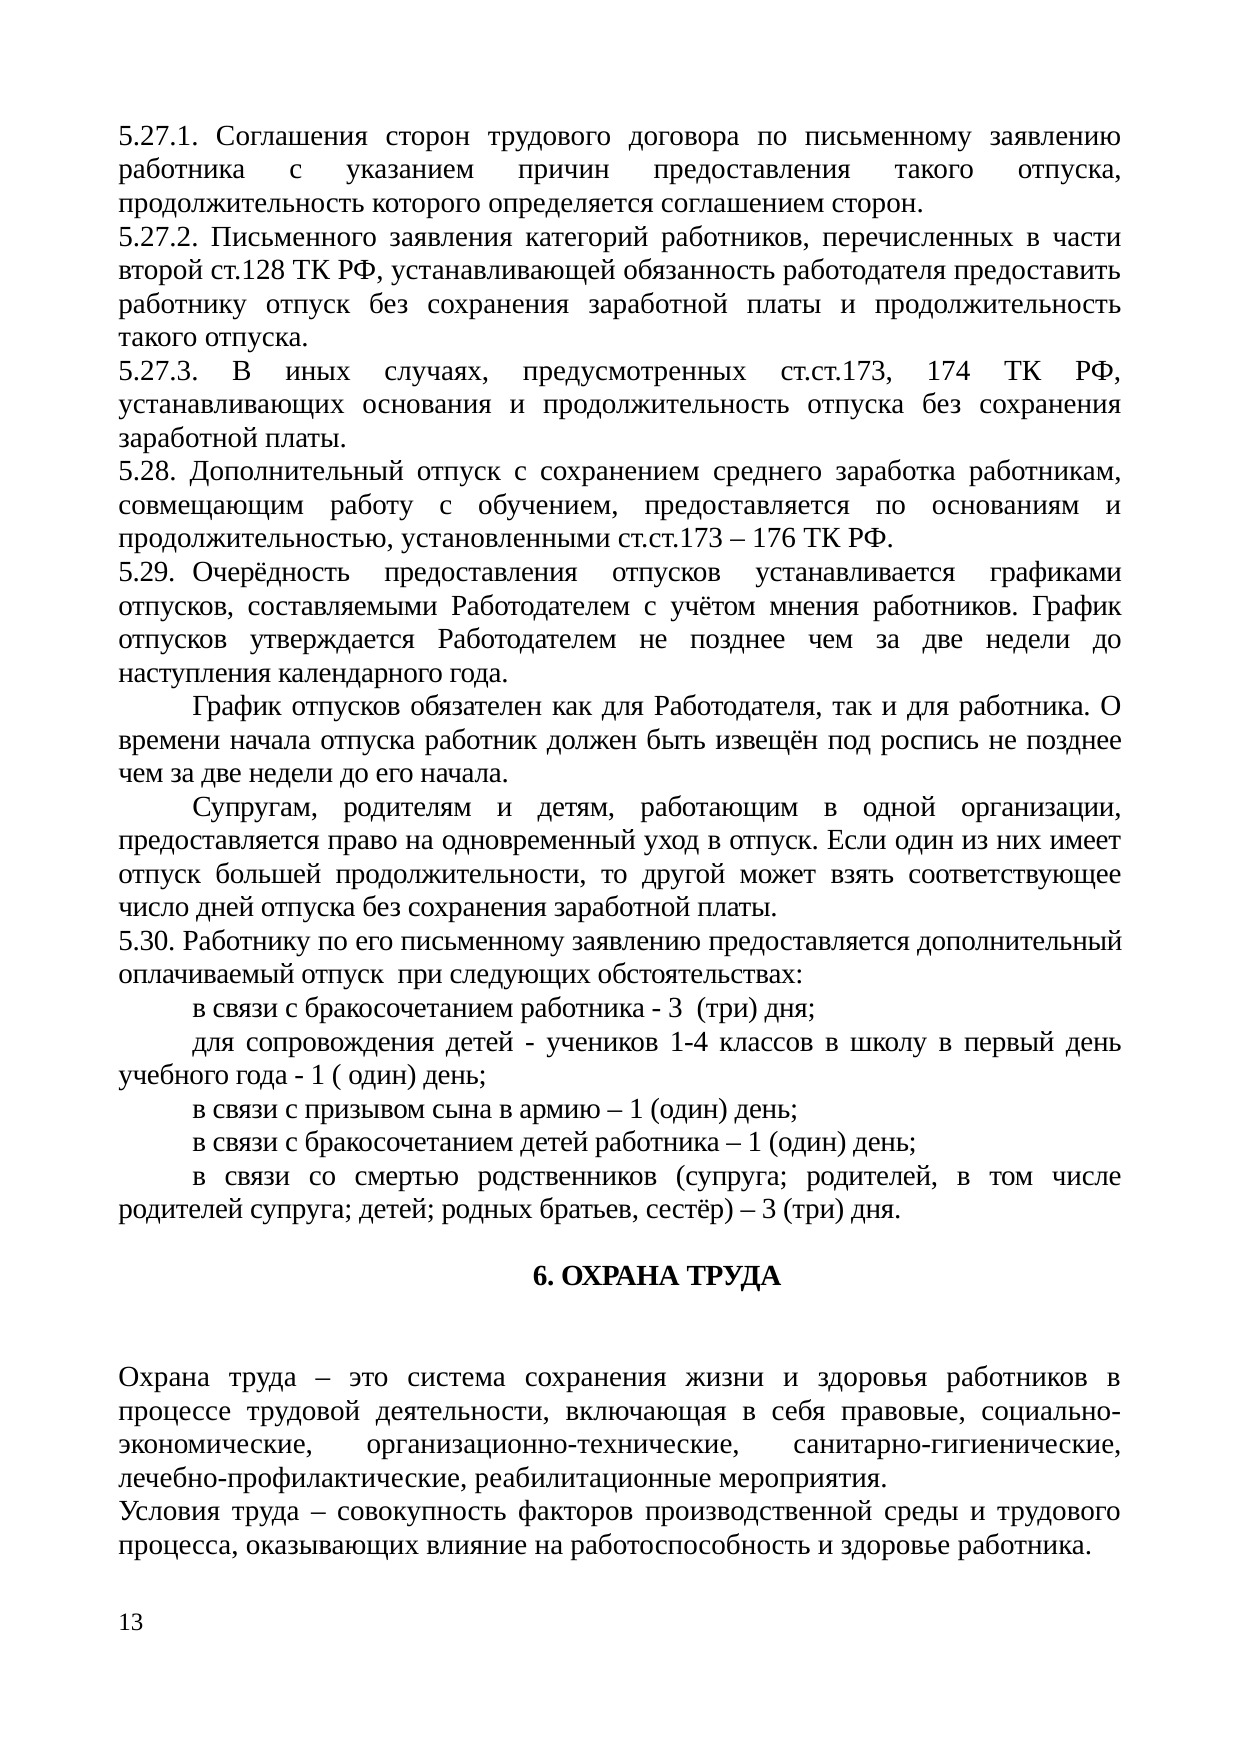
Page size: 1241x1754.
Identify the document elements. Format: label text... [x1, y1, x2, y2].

text в связи с бракосочетанием работника - 3 (три) дня; [118, 990, 1122, 1024]
text в связи с призывом сына в армию – 1 (один) день; [118, 1091, 1122, 1124]
text для сопровождения детей - учеников 1-4 классов в школу в первый день учебного года - 1 ( один) день; [118, 1024, 1122, 1091]
text Условия труда – совокупность факторов производственной среды и трудового процесса, оказывающих влияние на работоспособность и здоровье работника. [118, 1493, 1122, 1560]
text График отпусков обязателен как для Работодателя, так и для работника. О времени начала отпуска работник должен быть извещён под роспись не позднее чем за две недели до его начала. [118, 688, 1122, 789]
text 6. ОХРАНА ТРУДА [118, 1258, 1122, 1292]
text 5.30. Работнику по его письменному заявлению предоставляется дополнительный оплачиваемый отпуск при следующих обстоятельствах: [118, 923, 1122, 990]
text в связи с бракосочетанием детей работника – 1 (один) день; [118, 1124, 1122, 1158]
text Охрана труда – это система сохранения жизни и здоровья работников в процессе трудовой деятельности, включающая в себя правовые, социально-экономические, организационно-технические, санитарно-гигиенические, лечебно-профилактические, реабилитационные мероприятия. [118, 1359, 1122, 1493]
text 5.29. Очерёдность предоставления отпусков устанавливается графиками отпусков, составляемыми Работодателем с учётом мнения работников. График отпусков утверждается Работодателем не позднее чем за две недели до наступления календарного года. [118, 554, 1122, 688]
text 5.27.3. В иных случаях, предусмотренных ст.ст.173, 174 ТК РФ, устанавливающих основания и продолжительность отпуска без сохранения заработной платы. [118, 353, 1122, 453]
text 5.28. Дополнительный отпуск с сохранением среднего заработка работникам, совмещающим работу с обучением, предоставляется по основаниям и продолжительностью, установленными ст.ст.173 – 176 ТК РФ. [118, 453, 1122, 554]
text Супругам, родителям и детям, работающим в одной организации, предоставляется право на одновременный уход в отпуск. Если один из них имеет отпуск большей продолжительности, то другой может взять соответствующее число дней отпуска без сохранения заработной платы. [118, 789, 1122, 923]
text в связи со смертью родственников (супруга; родителей, в том числе родителей супруга; детей; родных братьев, сестёр) – 3 (три) дня. [118, 1158, 1122, 1225]
text 5.27.2. Письменного заявления категорий работников, перечисленных в части второй ст.128 ТК РФ, устанавливающей обязанность работодателя предоставить работнику отпуск без сохранения заработной платы и продолжительность такого отпуска. [118, 219, 1122, 353]
text 5.27.1. Соглашения сторон трудового договора по письменному заявлению работника с указанием причин предоставления такого отпуска, продолжительность которого определяется соглашением сторон. [118, 118, 1122, 219]
